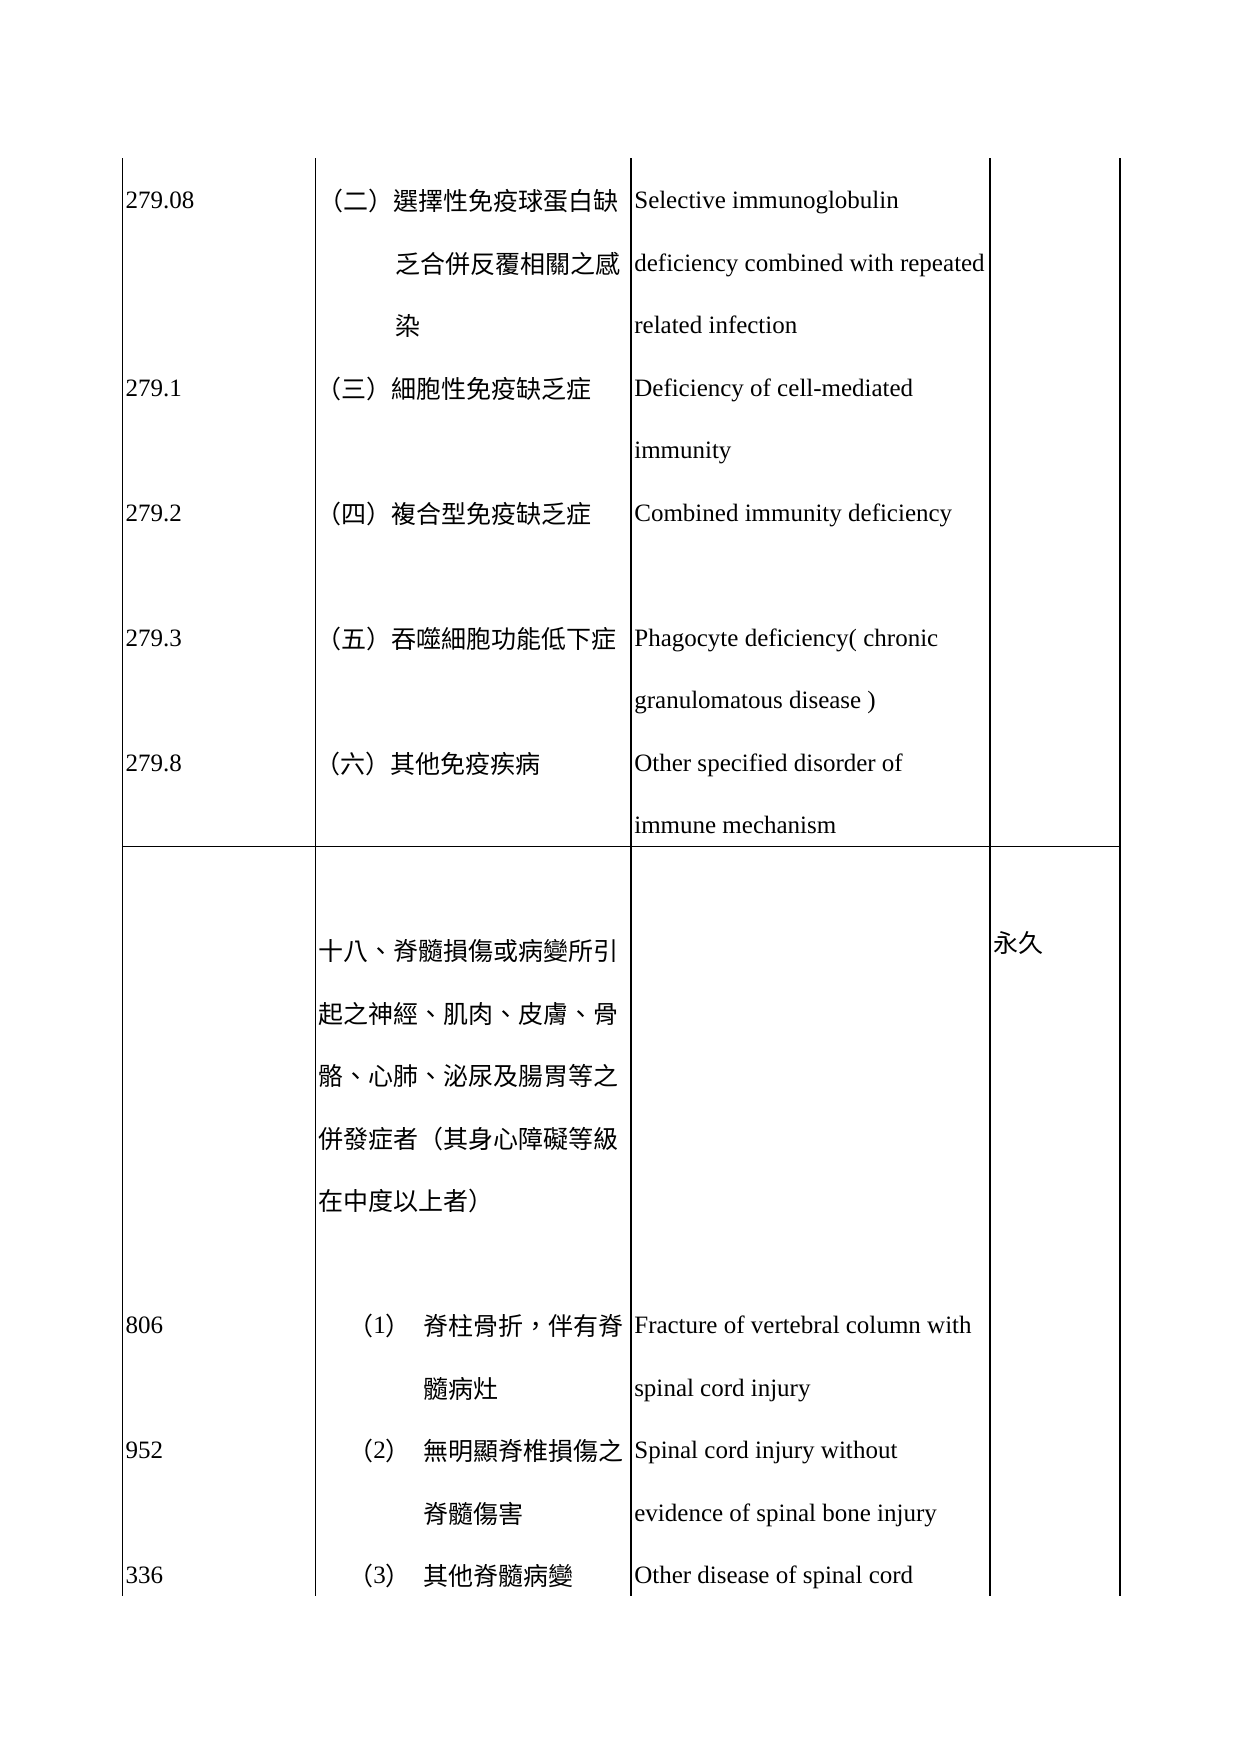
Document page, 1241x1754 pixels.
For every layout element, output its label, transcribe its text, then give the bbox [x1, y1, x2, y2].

table_cell Phagocyte deficiency( chronic granulomatous disease ) [632, 541, 989, 721]
table_cell [991, 721, 1119, 846]
table_cell [123, 847, 315, 1275]
table_cell （五）吞噬細胞功能低下症 [316, 541, 630, 721]
table_cell Selective immunoglobulin deficiency combined with repeated related infection [632, 158, 989, 346]
table_cell [991, 1408, 1119, 1596]
table_cell 脊柱骨折，伴有脊髓病灶 [316, 1275, 630, 1408]
table_cell 279.8 [123, 721, 315, 846]
table_cell 無明顯脊椎損傷之脊髓傷害 其他脊髓病變 [316, 1408, 630, 1596]
table_cell [991, 541, 1119, 721]
table_cell （六）其他免疫疾病 [316, 721, 630, 846]
table_cell 十八、脊髓損傷或病變所引起之神經、肌肉、皮膚、骨骼、心肺、泌尿及腸胃等之併發症者（其身心障礙等級在中度以上者） [316, 847, 630, 1275]
table_cell 279.2 [123, 471, 315, 541]
table_cell [632, 847, 989, 1275]
table_cell Combined immunity deficiency [632, 471, 989, 541]
table_cell （四）複合型免疫缺乏症 [316, 471, 630, 541]
table_cell 279.08 [123, 158, 315, 346]
table_cell 806 [123, 1275, 315, 1408]
table_cell [991, 346, 1119, 471]
table_cell （三）細胞性免疫缺乏症 [316, 346, 630, 471]
table_cell 永久 [991, 847, 1119, 1275]
table_cell Other specified disorder of immune mechanism [632, 721, 989, 846]
table_cell 279.3 [123, 541, 315, 721]
table_cell [991, 471, 1119, 541]
table_cell （二）選擇性免疫球蛋白缺乏合併反覆相關之感染 [316, 158, 630, 346]
table_cell 952 336 [123, 1408, 315, 1596]
table_cell 279.1 [123, 346, 315, 471]
table_cell Spinal cord injury without evidence of spinal bone injury Other disease of spinal cord [632, 1408, 989, 1596]
table_cell [991, 1275, 1119, 1408]
table_cell [991, 158, 1119, 346]
table_cell Fracture of vertebral column with spinal cord injury [632, 1275, 989, 1408]
table_cell Deficiency of cell-mediated immunity [632, 346, 989, 471]
